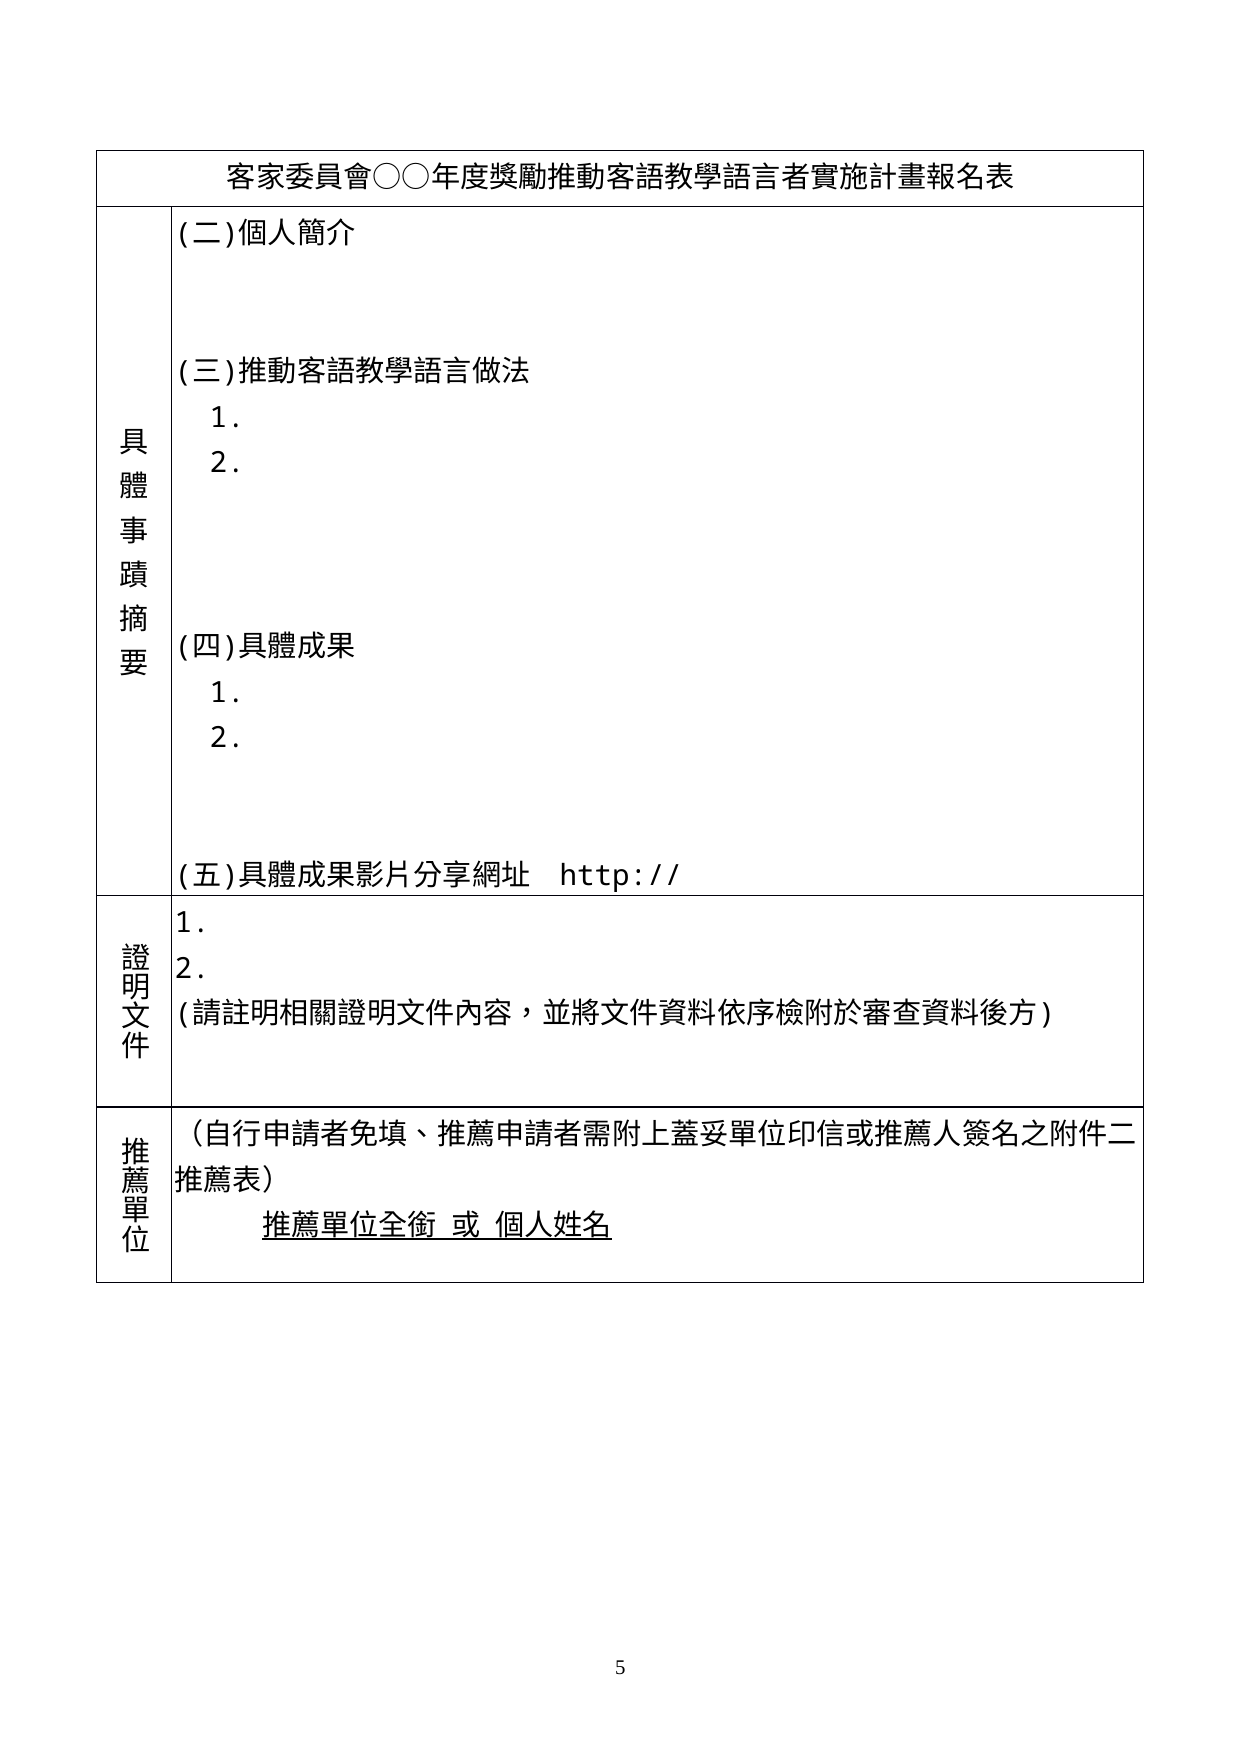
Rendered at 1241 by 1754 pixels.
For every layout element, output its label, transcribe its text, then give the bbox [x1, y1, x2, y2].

table_cell （自行申請者免填、推薦申請者需附上蓋妥單位印信或推薦人簽名之附件二推薦表） 推薦單位全銜 或 個人姓名 [172, 1108, 1143, 1282]
table_cell 推薦單位 [97, 1108, 171, 1282]
table_cell 具 體 事 蹟 摘 要 [97, 207, 171, 894]
table_cell 證明文件 [97, 896, 171, 1106]
table_cell (二)個人簡介 (三)推動客語教學語言做法 1. 2. (四)具體成果 1. 2. (五)具體成果影片分享網址 http:// [172, 207, 1143, 894]
table_cell 1. 2. (請註明相關證明文件內容，並將文件資料依序檢附於審查資料後方) [172, 896, 1143, 1106]
table_header 客家委員會○○年度獎勵推動客語教學語言者實施計畫報名表 [97, 151, 1143, 206]
